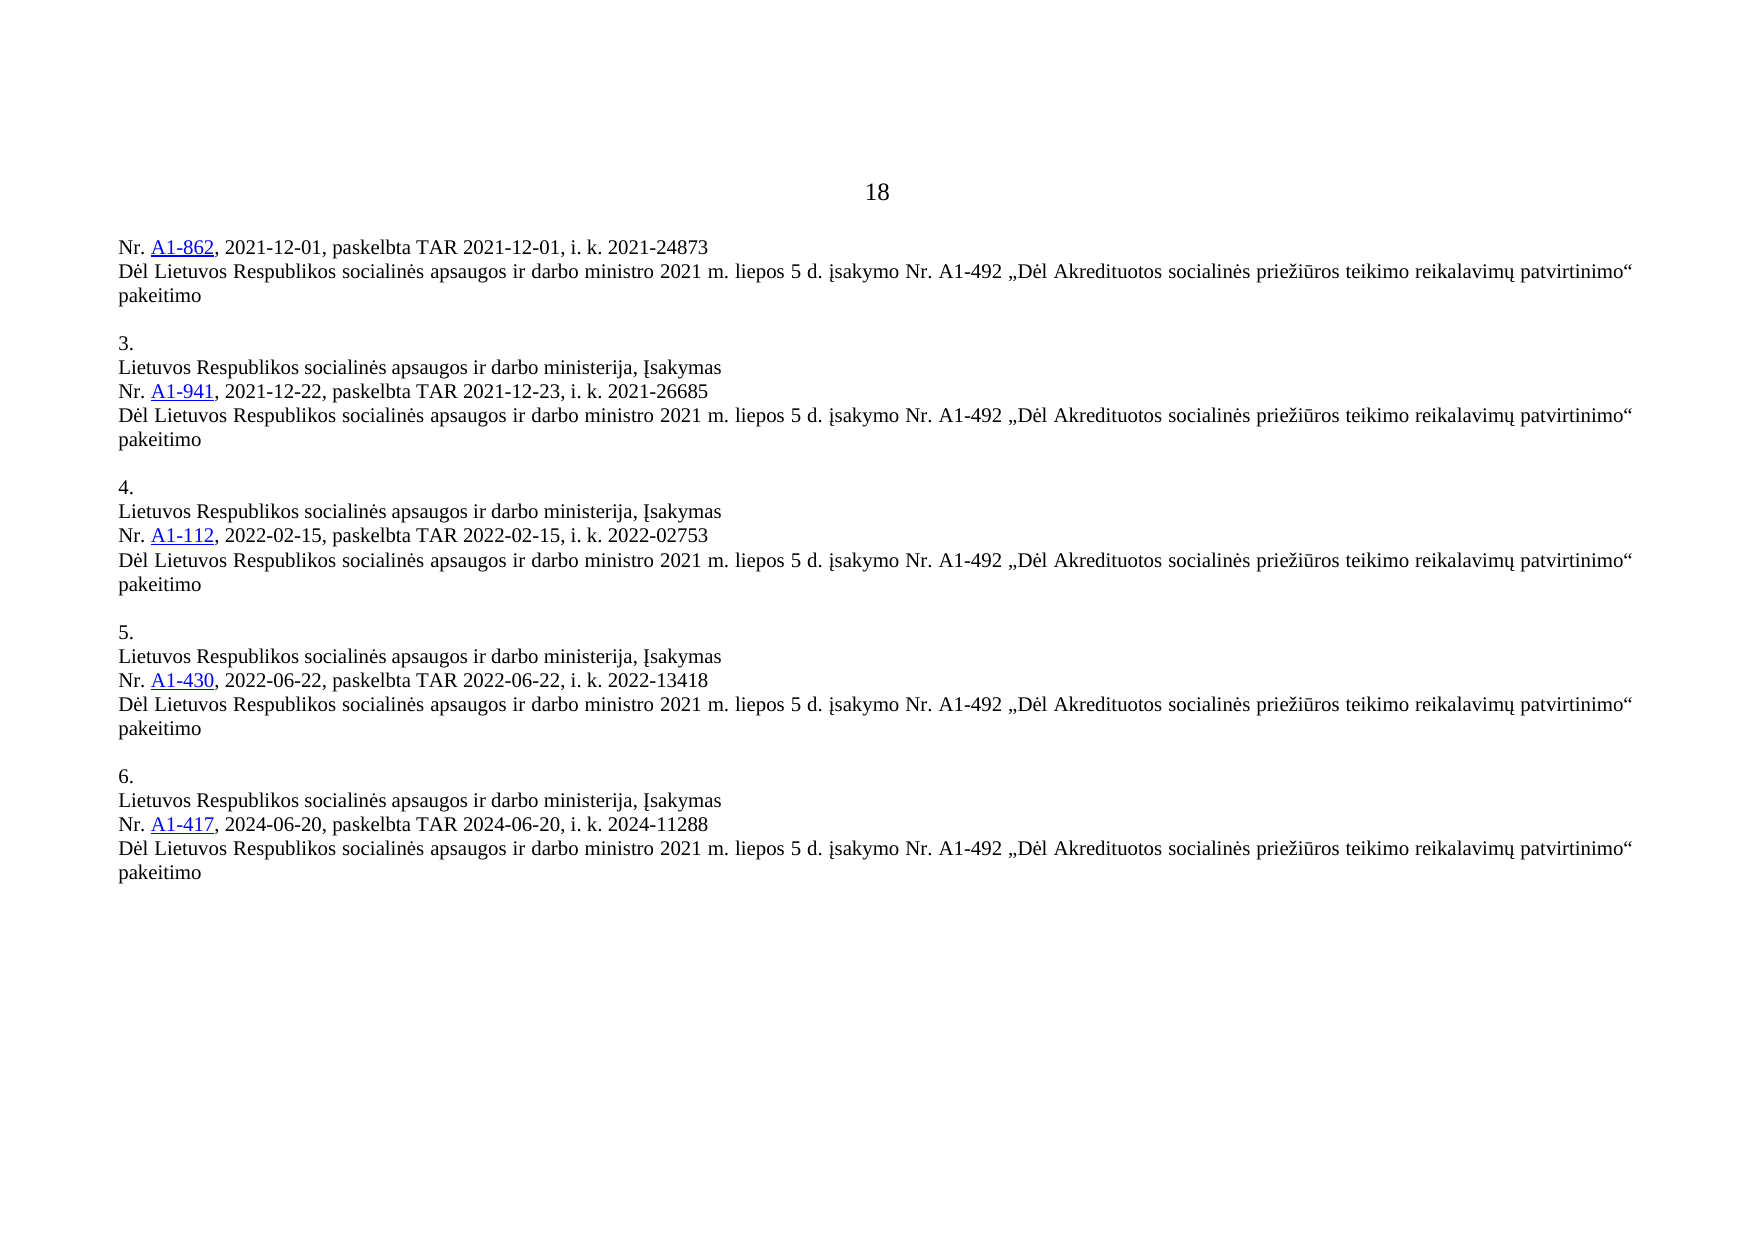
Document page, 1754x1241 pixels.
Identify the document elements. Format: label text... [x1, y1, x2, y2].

text Lietuvos Respublikos socialinės apsaugos ir darbo ministerija, Įsakymas [118, 644, 1636, 668]
text 5. [118, 620, 1636, 644]
text Nr. A1-417, 2024-06-20, paskelbta TAR 2024-06-20, i. k. 2024-11288 [118, 812, 1636, 836]
text Dėl Lietuvos Respublikos socialinės apsaugos ir darbo ministro 2021 m. liepos 5 d. įsakymo Nr. A1-492 „Dėl Akredituotos socialinės priežiūros teikimo reikalavimų patvirtinimo“ pakeitimo [118, 259, 1636, 307]
text Dėl Lietuvos Respublikos socialinės apsaugos ir darbo ministro 2021 m. liepos 5 d. įsakymo Nr. A1-492 „Dėl Akredituotos socialinės priežiūros teikimo reikalavimų patvirtinimo“ pakeitimo [118, 403, 1636, 451]
text Nr. A1-862, 2021-12-01, paskelbta TAR 2021-12-01, i. k. 2021-24873 [118, 235, 1636, 259]
text Lietuvos Respublikos socialinės apsaugos ir darbo ministerija, Įsakymas [118, 499, 1636, 523]
text Lietuvos Respublikos socialinės apsaugos ir darbo ministerija, Įsakymas [118, 788, 1636, 812]
text Dėl Lietuvos Respublikos socialinės apsaugos ir darbo ministro 2021 m. liepos 5 d. įsakymo Nr. A1-492 „Dėl Akredituotos socialinės priežiūros teikimo reikalavimų patvirtinimo“ pakeitimo [118, 836, 1636, 884]
text Dėl Lietuvos Respublikos socialinės apsaugos ir darbo ministro 2021 m. liepos 5 d. įsakymo Nr. A1-492 „Dėl Akredituotos socialinės priežiūros teikimo reikalavimų patvirtinimo“ pakeitimo [118, 692, 1636, 740]
text 6. [118, 764, 1636, 788]
text Nr. A1-112, 2022-02-15, paskelbta TAR 2022-02-15, i. k. 2022-02753 [118, 523, 1636, 547]
text Lietuvos Respublikos socialinės apsaugos ir darbo ministerija, Įsakymas [118, 355, 1636, 379]
text Nr. A1-941, 2021-12-22, paskelbta TAR 2021-12-23, i. k. 2021-26685 [118, 379, 1636, 403]
text Dėl Lietuvos Respublikos socialinės apsaugos ir darbo ministro 2021 m. liepos 5 d. įsakymo Nr. A1-492 „Dėl Akredituotos socialinės priežiūros teikimo reikalavimų patvirtinimo“ pakeitimo [118, 547, 1636, 596]
text 3. [118, 331, 1636, 355]
text 4. [118, 475, 1636, 499]
text Nr. A1-430, 2022-06-22, paskelbta TAR 2022-06-22, i. k. 2022-13418 [118, 668, 1636, 692]
